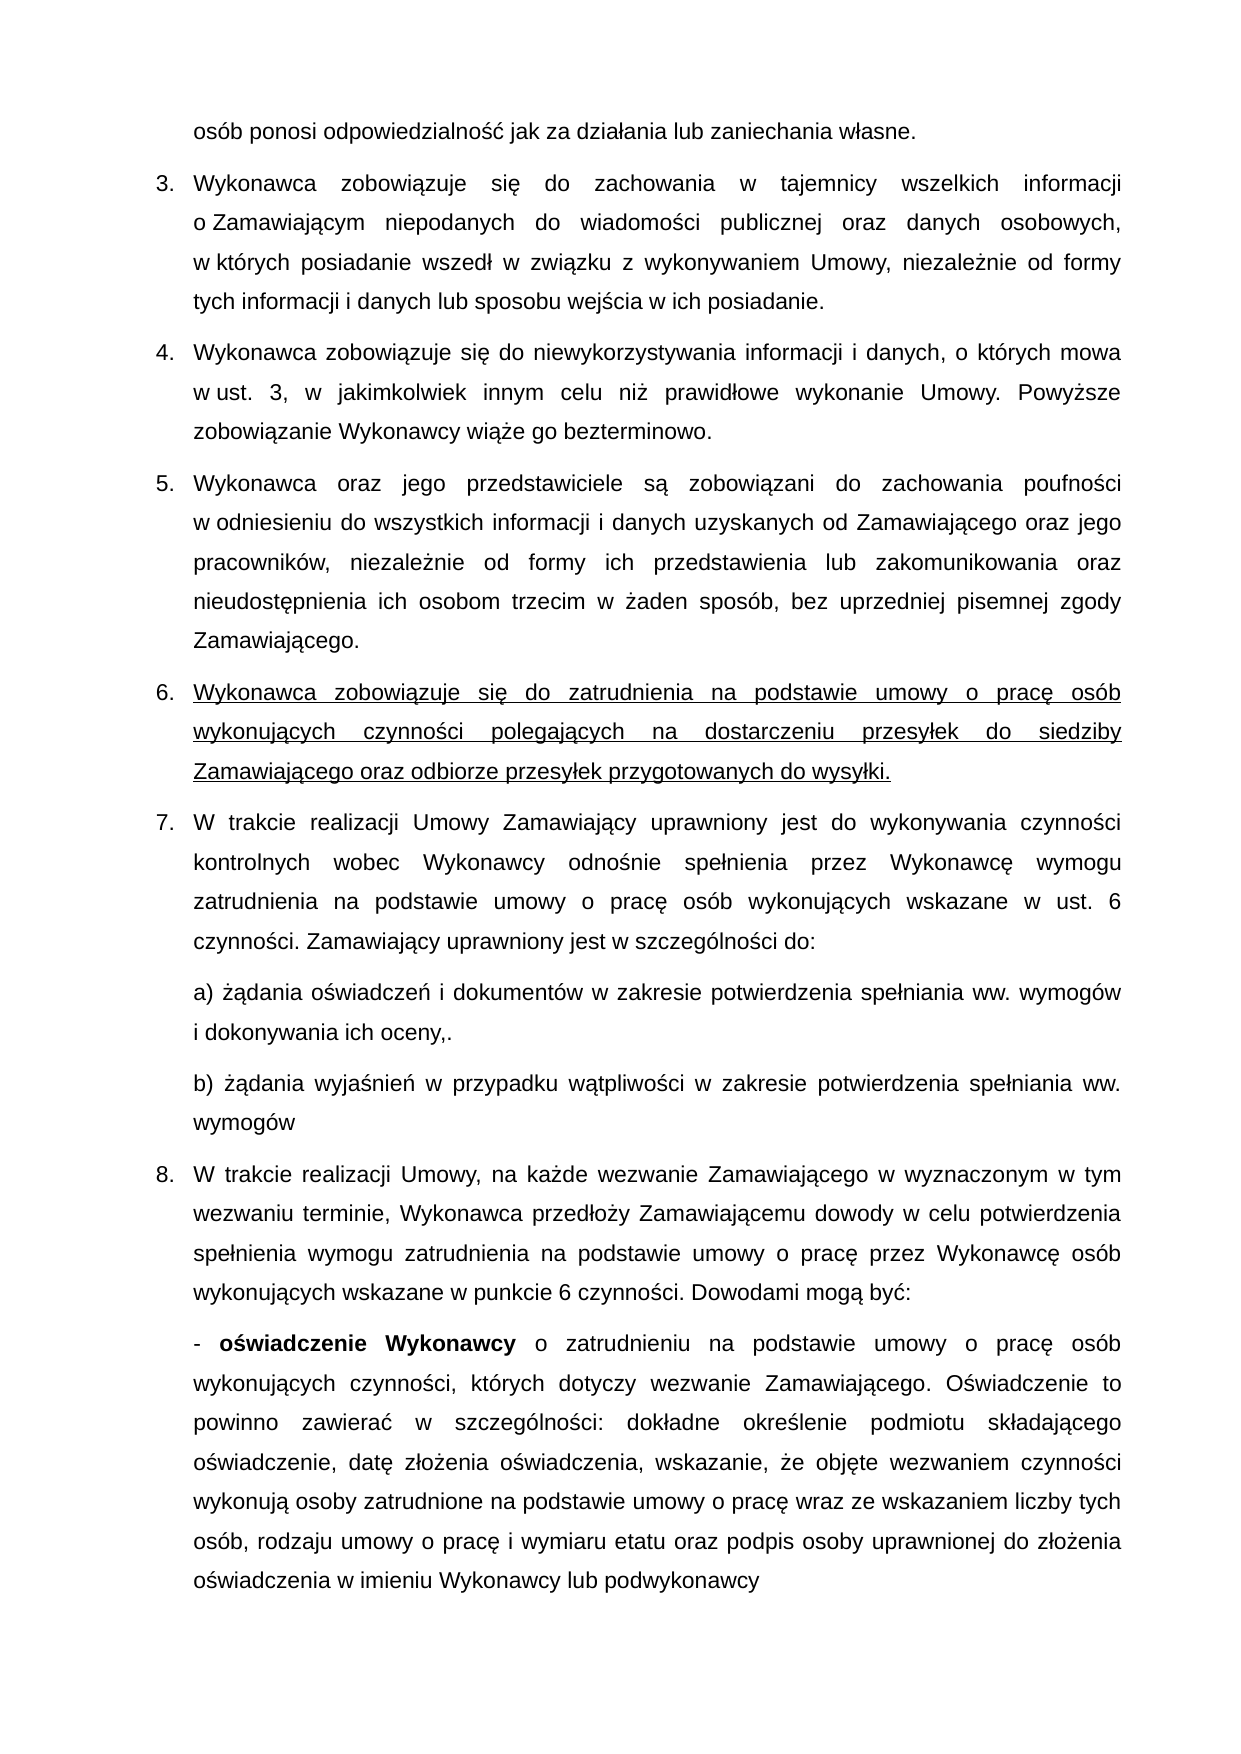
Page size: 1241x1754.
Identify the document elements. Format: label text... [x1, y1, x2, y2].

list Wykonawca zobowiązuje się do zachowania w tajemnicy wszelkich informacji o Zamawiającym niepodanych do wiadomości publicznej oraz danych osobowych, w których posiadanie wszedł w związku z wykonywaniem Umowy, niezależnie od formy tych informacji i danych lub sposobu wejścia w ich posiadanie. [156, 169, 1122, 314]
list W trakcie realizacji Umowy, na każde wezwanie Zamawiającego w wyznaczonym w tym wezwaniu terminie, Wykonawca przedłoży Zamawiającemu dowody w celu potwierdzenia spełnienia wymogu zatrudnienia na podstawie umowy o pracę przez Wykonawcę osób wykonujących wskazane w punkcie 6 czynności. Dowodami mogą być: [156, 1161, 1122, 1305]
list W trakcie realizacji Umowy Zamawiający uprawniony jest do wykonywania czynności kontrolnych wobec Wykonawcy odnośnie spełnienia przez Wykonawcę wymogu zatrudnienia na podstawie umowy o pracę osób wykonujących wskazane w ust. 6 czynności. Zamawiający uprawniony jest w szczególności do: [156, 809, 1122, 954]
list Wykonawca oraz jego przedstawiciele są zobowiązani do zachowania poufności w odniesieniu do wszystkich informacji i danych uzyskanych od Zamawiającego oraz jego pracowników, niezależnie od formy ich przedstawienia lub zakomunikowania oraz nieudostępnienia ich osobom trzecim w żaden sposób, bez uprzedniej pisemnej zgody Zamawiającego. [156, 469, 1122, 654]
list Wykonawca zobowiązuje się do zatrudnienia na podstawie umowy o pracę osób wykonujących czynności polegających na dostarczeniu przesyłek do siedziby Zamawiającego oraz odbiorze przesyłek przygotowanych do wysyłki. [156, 679, 1122, 784]
list a) żądania oświadczeń i dokumentów w zakresie potwierdzenia spełniania ww. wymogów i dokonywania ich oceny,. [156, 979, 1122, 1045]
list b) żądania wyjaśnień w przypadku wątpliwości w zakresie potwierdzenia spełniania ww. wymogów [156, 1070, 1122, 1136]
list Wykonawca zobowiązuje się do niewykorzystywania informacji i danych, o których mowa w ust. 3, w jakimkolwiek innym celu niż prawidłowe wykonanie Umowy. Powyższe zobowiązanie Wykonawcy wiąże go bezterminowo. [156, 339, 1122, 444]
list osób ponosi odpowiedzialność jak za działania lub zaniechania własne. [156, 118, 1122, 144]
list - oświadczenie Wykonawcy o zatrudnieniu na podstawie umowy o pracę osób wykonujących czynności, których dotyczy wezwanie Zamawiającego. Oświadczenie to powinno zawierać w szczególności: dokładne określenie podmiotu składającego oświadczenie, datę złożenia oświadczenia, wskazanie, że objęte wezwaniem czynności wykonują osoby zatrudnione na podstawie umowy o pracę wraz ze wskazaniem liczby tych osób, rodzaju umowy o pracę i wymiaru etatu oraz podpis osoby uprawnionej do złożenia oświadczenia w imieniu Wykonawcy lub podwykonawcy [156, 1330, 1122, 1594]
